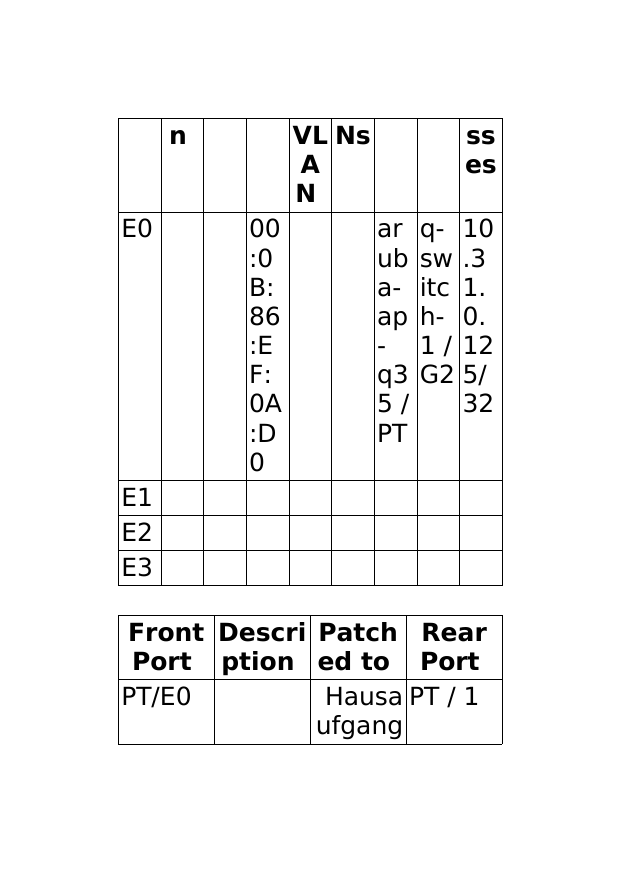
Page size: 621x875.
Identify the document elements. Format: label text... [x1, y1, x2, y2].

table_cell [162, 213, 203, 480]
table_cell [418, 481, 459, 515]
table_cell [418, 516, 459, 550]
table_cell [460, 516, 502, 550]
table_cell [332, 516, 374, 550]
table_cell [162, 551, 203, 585]
table_cell [418, 551, 459, 585]
table_cell [204, 213, 246, 480]
table_cell 10.31.0.125/32 [460, 213, 502, 480]
table_cell E3 [119, 551, 161, 585]
table_header Rear Port [407, 616, 502, 679]
table_cell [375, 551, 417, 585]
table_header Ns [332, 119, 374, 212]
table_cell [162, 481, 203, 515]
table_cell [290, 551, 331, 585]
table_cell PT / 1 [407, 680, 502, 743]
table_cell E0 [119, 213, 161, 480]
table_header Description [215, 616, 310, 679]
table_header sses [460, 119, 502, 212]
table_header Patched to [311, 616, 406, 679]
table_cell [332, 551, 374, 585]
table_cell [460, 551, 502, 585]
table_cell [290, 516, 331, 550]
table_header Front Port [119, 616, 214, 679]
table_cell 00:0B:86:EF:0A:D0 [247, 213, 289, 480]
table_cell [215, 680, 310, 743]
table_cell [204, 516, 246, 550]
table_cell [247, 551, 289, 585]
table_cell [332, 213, 374, 480]
table_header [418, 119, 459, 212]
table_cell aruba-ap-q35 / PT [375, 213, 417, 480]
table_cell [332, 481, 374, 515]
table_cell E2 [119, 516, 161, 550]
table_header [204, 119, 246, 212]
table_cell [375, 481, 417, 515]
table_cell [204, 551, 246, 585]
table_cell [460, 481, 502, 515]
table_cell PT/E0 [119, 680, 214, 743]
table_header [119, 119, 161, 212]
table_cell [162, 516, 203, 550]
table_header [375, 119, 417, 212]
table_cell E1 [119, 481, 161, 515]
table_cell [375, 516, 417, 550]
table_cell [290, 213, 331, 480]
table_cell q-switch-1 / G2 [418, 213, 459, 480]
table_cell [247, 481, 289, 515]
table_cell Hausaufgang [311, 680, 406, 743]
table_header n [162, 119, 203, 212]
table_cell [290, 481, 331, 515]
table_header VLAN [290, 119, 331, 212]
table_cell [204, 481, 246, 515]
table_cell [247, 516, 289, 550]
table_header [247, 119, 289, 212]
